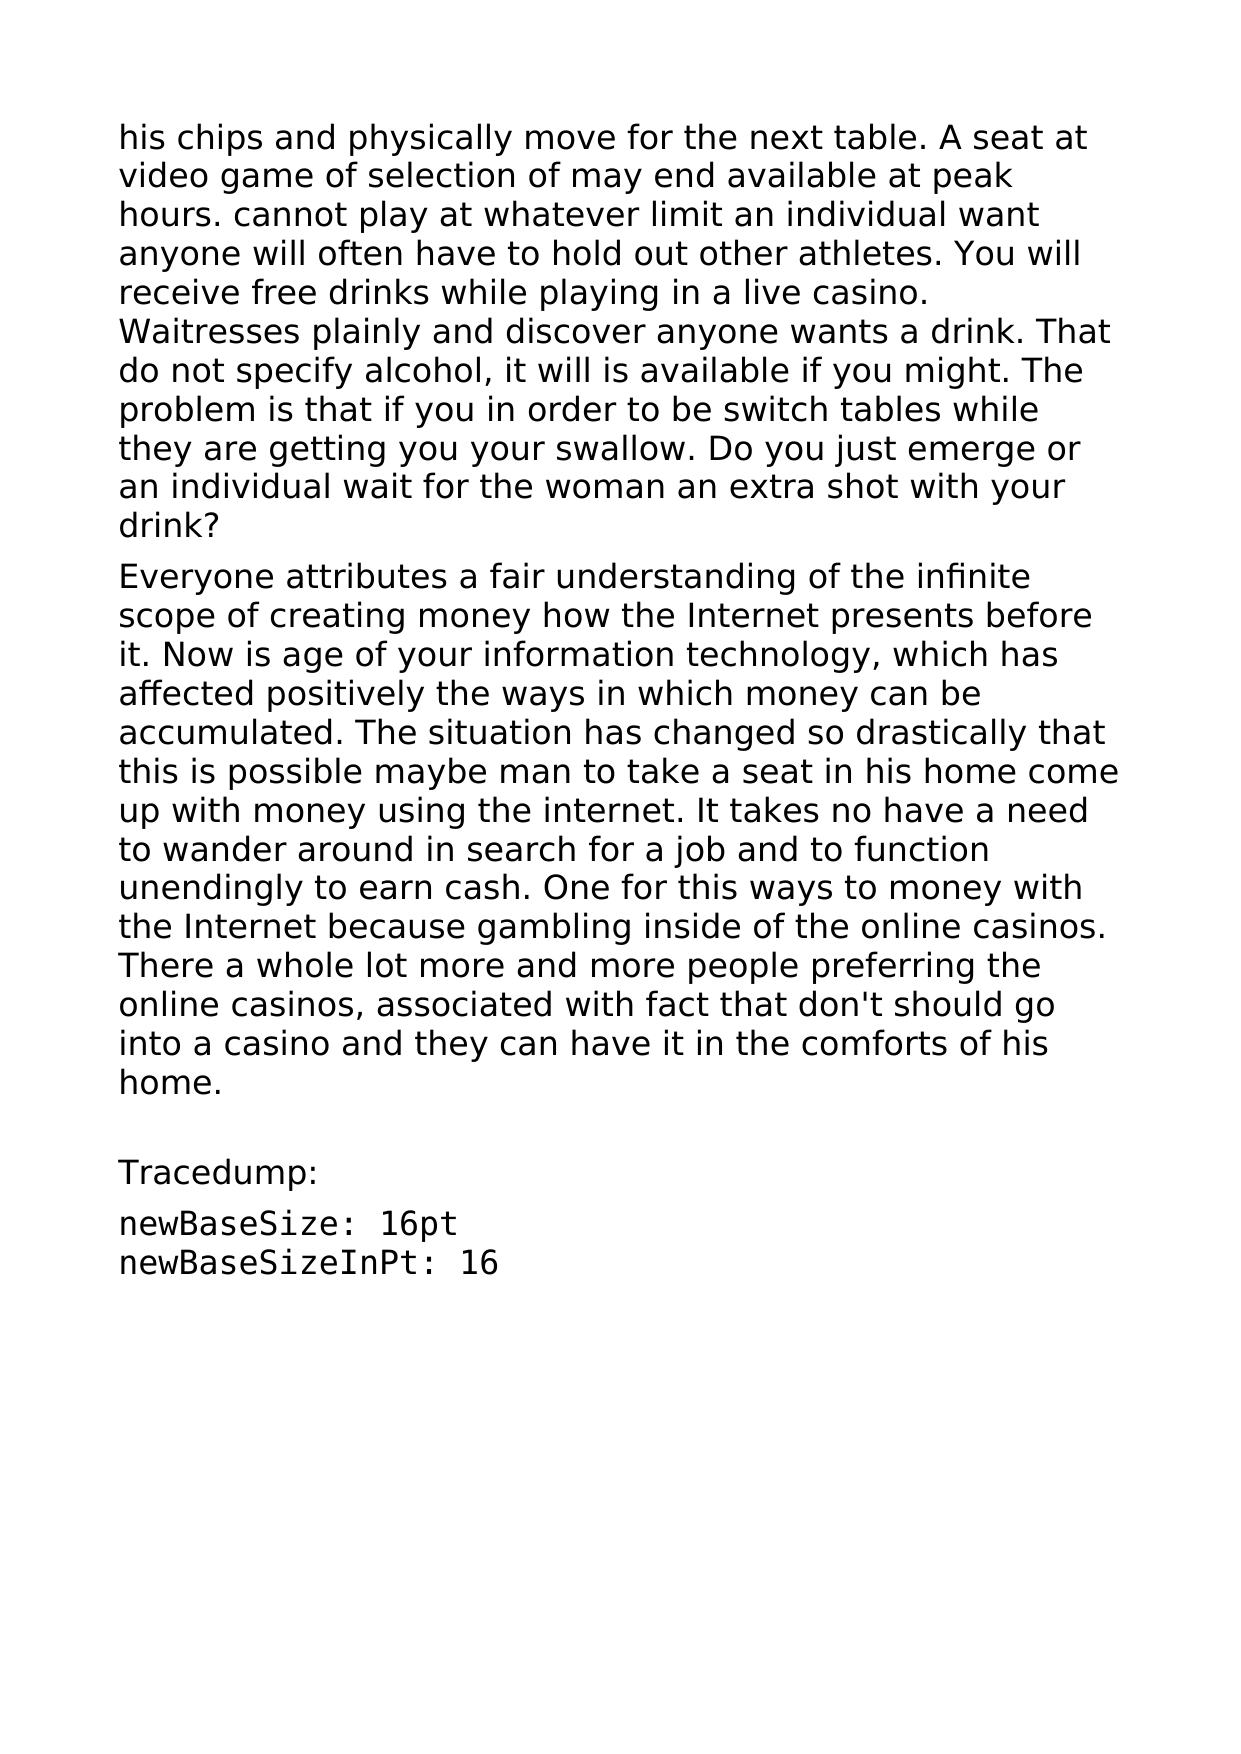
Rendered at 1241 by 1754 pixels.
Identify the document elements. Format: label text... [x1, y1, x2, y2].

text Everyone attributes a fair understanding of the infinite scope of creating money how the Internet presents before it. Now is age of your information technology, which has affected positively the ways in which money can be accumulated. The situation has changed so drastically that this is possible maybe man to take a seat in his home come up with money using the internet. It takes no have a need to wander around in search for a job and to function unendingly to earn cash. One for this ways to money with the Internet because gambling inside of the online casinos. There a whole lot more and more people preferring the online casinos, associated with fact that don't should go into a casino and they can have it in the comforts of his home. [118, 558, 1122, 1102]
text Tracedump: [118, 1114, 1122, 1192]
text newBaseSize: 16pt newBaseSizeInPt: 16 [118, 1205, 1122, 1282]
text his chips and physically move for the next table. A seat at video game of selection of may end available at peak hours. cannot play at whatever limit an individual want anyone will often have to hold out other athletes. You will receive free drinks while playing in a live casino. Waitresses plainly and discover anyone wants a drink. That do not specify alcohol, it will is available if you might. The problem is that if you in order to be switch tables while they are getting you your swallow. Do you just emerge or an individual wait for the woman an extra shot with your drink? [118, 118, 1122, 546]
